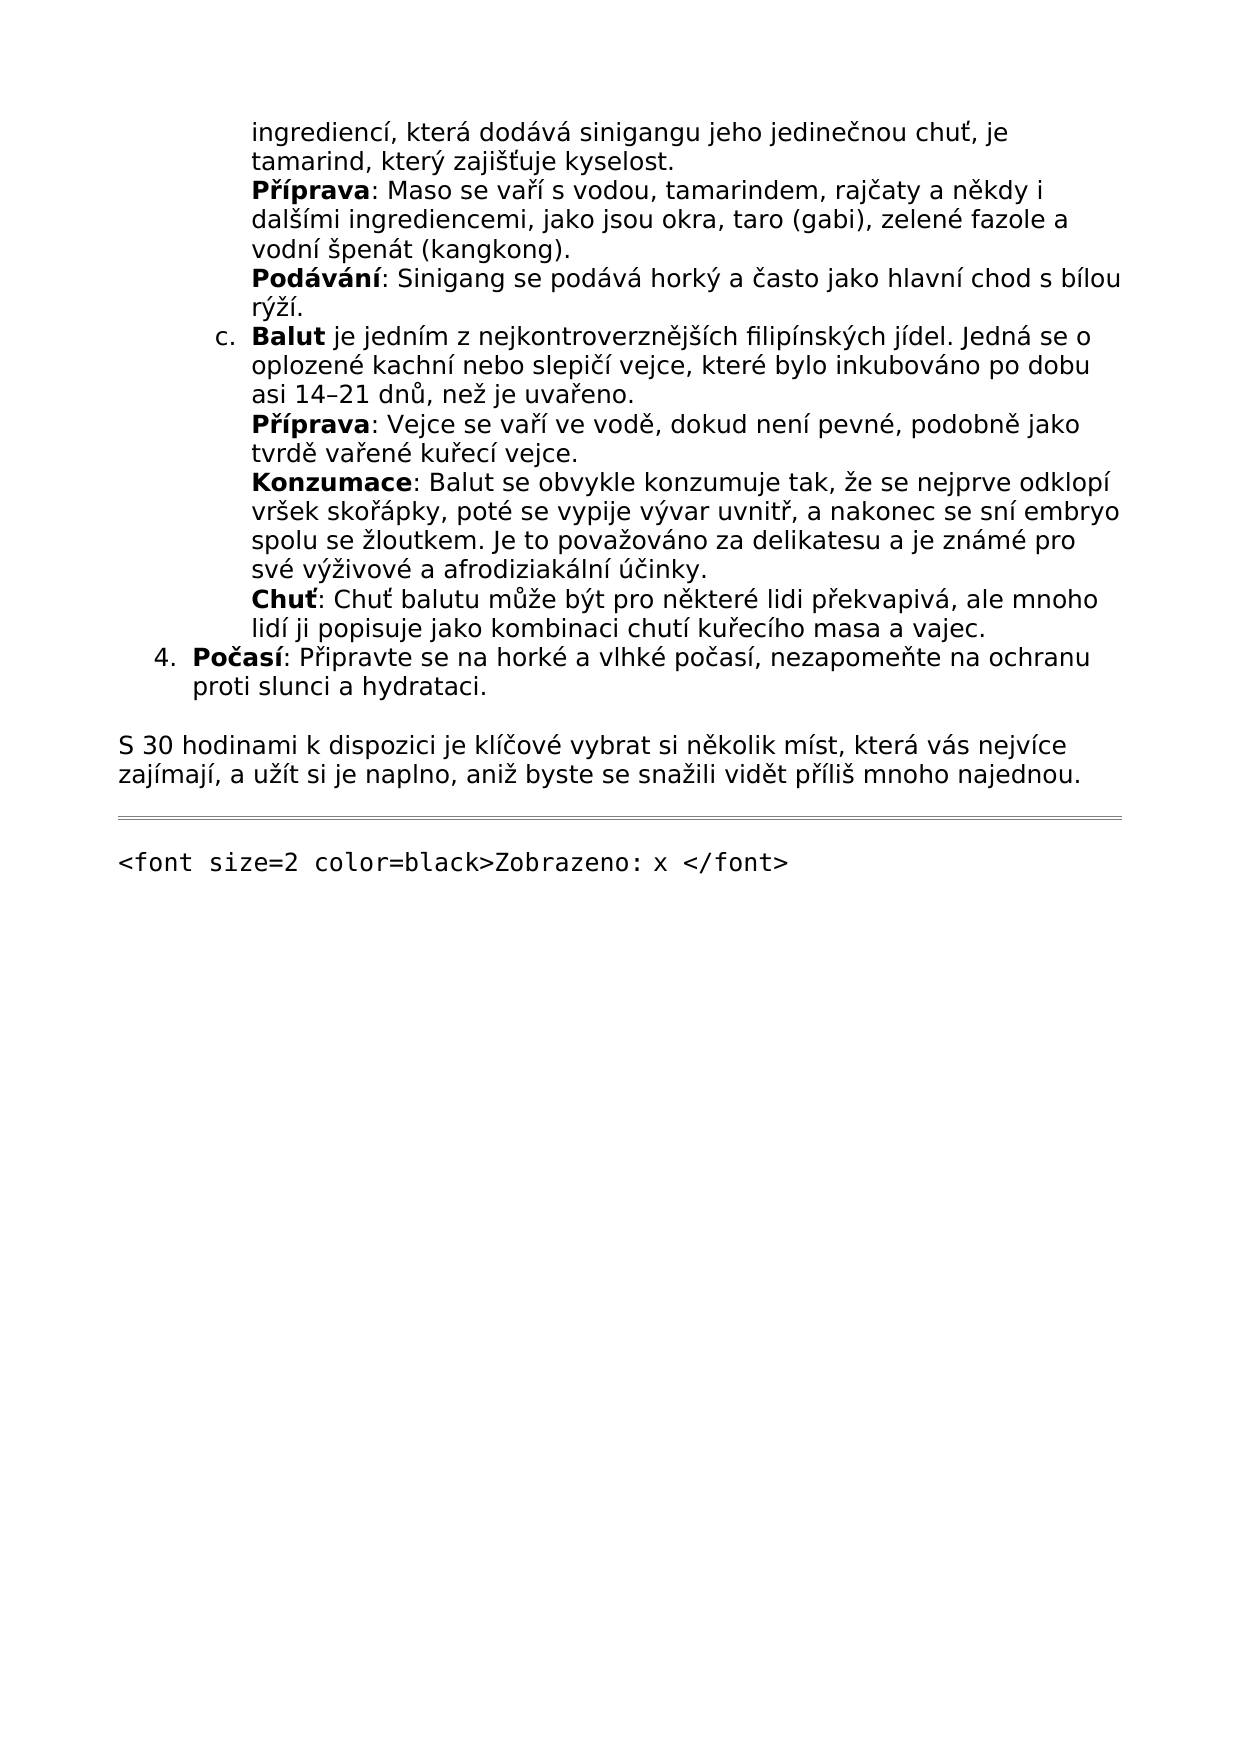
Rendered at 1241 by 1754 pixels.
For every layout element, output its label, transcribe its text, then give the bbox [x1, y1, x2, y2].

list ingrediencí, která dodává sinigangu jeho jedinečnou chuť, je tamarind, který zajišťuje kyselost. Příprava: Maso se vaří s vodou, tamarindem, rajčaty a někdy i dalšími ingrediencemi, jako jsou okra, taro (gabi), zelené fazole a vodní špenát (kangkong). Podávání: Sinigang se podává horký a často jako hlavní chod s bílou rýží. [236, 118, 1122, 322]
text <font size=2 color=black>Zobrazeno: x </font> [118, 848, 1122, 877]
text S 30 hodinami k dispozici je klíčové vybrat si několik míst, která vás nejvíce zajímají, a užít si je naplno, aniž byste se snažili vidět příliš mnoho najednou.﻿ [118, 731, 1122, 789]
list Balut je jedním z nejkontroverznějších filipínských jídel. Jedná se o oplozené kachní nebo slepičí vejce, které bylo inkubováno po dobu asi 14–21 dnů, než je uvařeno. Příprava: Vejce se vaří ve vodě, dokud není pevné, podobně jako tvrdě vařené kuřecí vejce. Konzumace: Balut se obvykle konzumuje tak, že se nejprve odklopí vršek skořápky, poté se vypije vývar uvnitř, a nakonec se sní embryo spolu se žloutkem. Je to považováno za delikatesu a je známé pro své výživové a afrodiziakální účinky. Chuť: Chuť balutu může být pro některé lidi překvapivá, ale mnoho lidí ji popisuje jako kombinaci chutí kuřecího masa a vajec. [236, 322, 1122, 643]
list Počasí: Připravte se na horké a vlhké počasí, nezapomeňte na ochranu proti slunci a hydrataci. [177, 643, 1122, 701]
